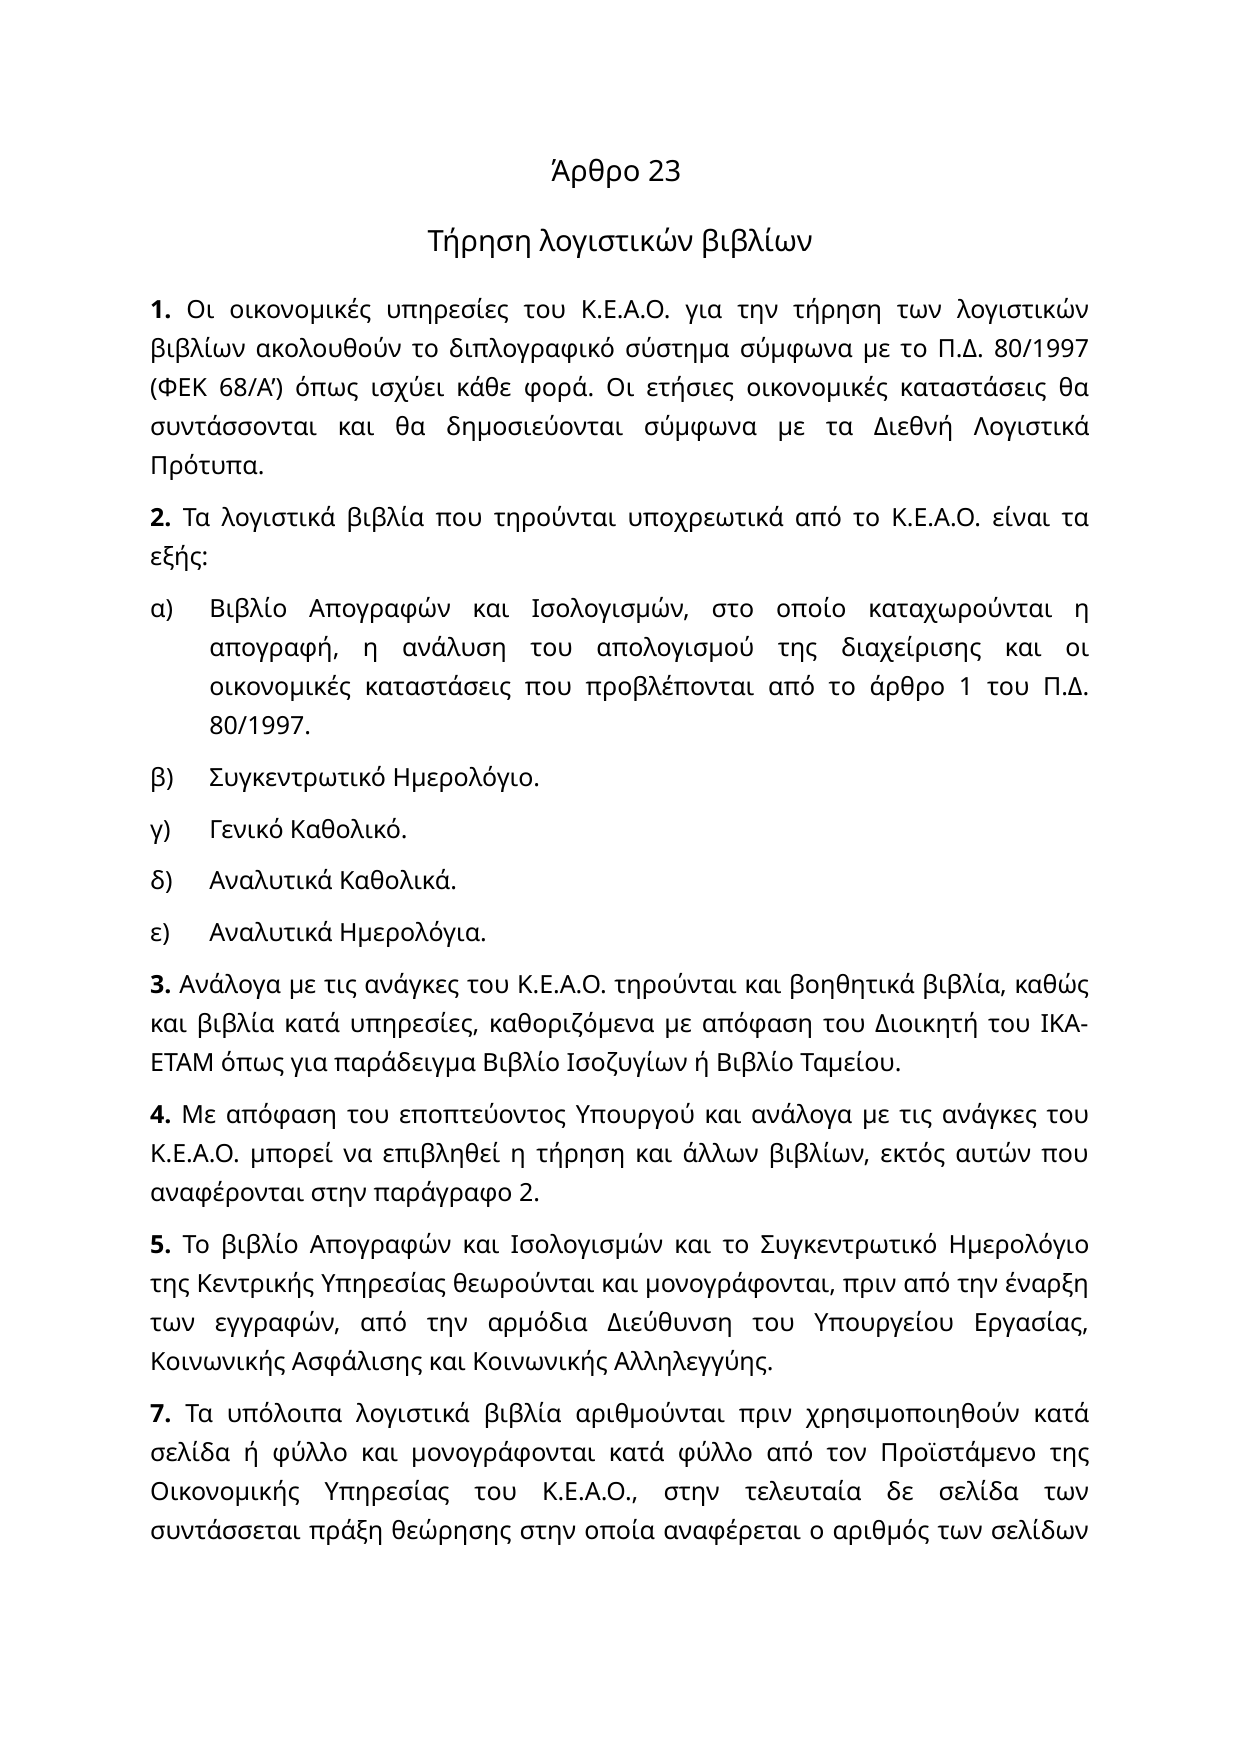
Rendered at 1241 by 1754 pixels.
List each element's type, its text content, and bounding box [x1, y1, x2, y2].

list γ) Γενικό Καθολικό. [150, 811, 1090, 845]
subtitle Τήρηση λογιστικών βιβλίων [150, 221, 1090, 260]
text 5. Το βιβλίο Απογραφών και Ισολογισμών και το Συγκεντρωτικό Ημερολόγιο της Κεντρικής Υπηρεσίας θεωρούνται και μονογράφονται, πριν από την έναρξη των εγγραφών, από την αρμόδια Διεύθυνση του Υπουργείου Εργασίας, Κοινωνικής Ασφάλισης και Κοινωνικής Αλληλεγγύης. [150, 1226, 1090, 1378]
list ε) Αναλυτικά Ημερολόγια. [150, 914, 1090, 949]
list δ) Αναλυτικά Καθολικά. [150, 863, 1090, 897]
list α) Βιβλίο Απογραφών και Ισολογισμών, στο οποίο καταχωρούνται η απογραφή, η ανάλυση του απολογισμού της διαχείρισης και οι οικονομικές καταστάσεις που προβλέπονται από το άρθρο 1 του Π.Δ. 80/1997. [150, 590, 1090, 742]
list β) Συγκεντρωτικό Ημερολόγιο. [150, 759, 1090, 794]
subtitle Άρθρο 23 [150, 150, 1090, 190]
text 4. Με απόφαση του εποπτεύοντος Υπουργού και ανάλογα με τις ανάγκες του Κ.Ε.Α.Ο. μπορεί να επιβληθεί η τήρηση και άλλων βιβλίων, εκτός αυτών που αναφέρονται στην παράγραφο 2. [150, 1096, 1090, 1209]
text 7. Τα υπόλοιπα λογιστικά βιβλία αριθμούνται πριν χρησιμοποιηθούν κατά σελίδα ή φύλλο και μονογράφονται κατά φύλλο από τον Προϊστάμενο της Οικονομικής Υπηρεσίας του Κ.Ε.Α.Ο., στην τελευταία δε σελίδα των συντάσσεται πράξη θεώρησης στην οποία αναφέρεται ο αριθμός των σελίδων [150, 1395, 1090, 1547]
text 1. Οι οικονομικές υπηρεσίες του Κ.Ε.Α.Ο. για την τήρηση των λογιστικών βιβλίων ακολουθούν το διπλογραφικό σύστημα σύμφωνα με το Π.Δ. 80/1997 (ΦΕΚ 68/Α’) όπως ισχύει κάθε φορά. Οι ετήσιες οικονομικές καταστάσεις θα συντάσσονται και θα δημοσιεύονται σύμφωνα με τα Διεθνή Λογιστικά Πρότυπα. [150, 291, 1090, 482]
text 2. Τα λογιστικά βιβλία που τηρούνται υποχρεωτικά από το Κ.Ε.Α.Ο. είναι τα εξής: [150, 499, 1090, 573]
text 3. Ανάλογα με τις ανάγκες του Κ.Ε.Α.Ο. τηρούνται και βοηθητικά βιβλία, καθώς και βιβλία κατά υπηρεσίες, καθοριζόμενα με απόφαση του Διοικητή του ΙΚΑ-ΕΤΑΜ όπως για παράδειγμα Βιβλίο Ισοζυγίων ή Βιβλίο Ταμείου. [150, 966, 1090, 1079]
